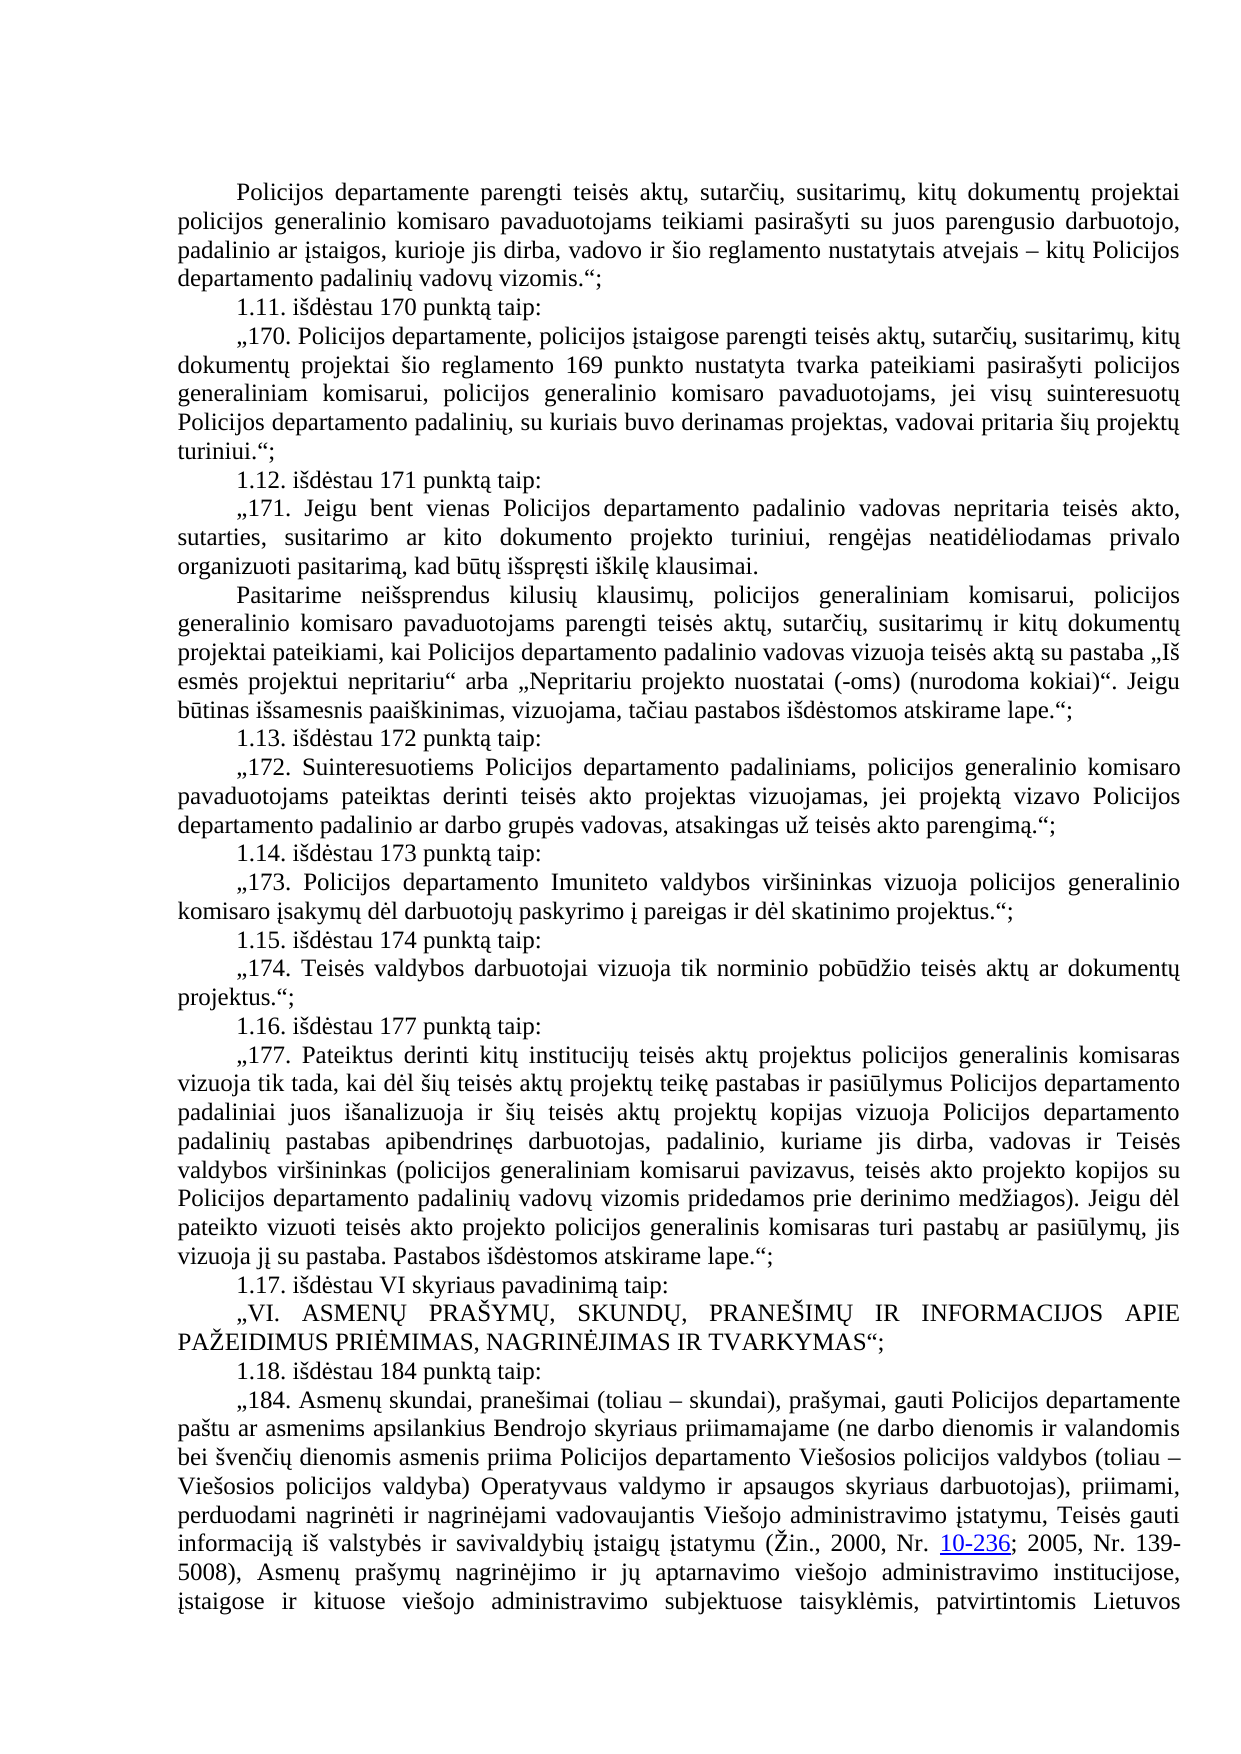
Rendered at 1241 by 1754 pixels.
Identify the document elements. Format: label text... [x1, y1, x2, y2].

text 1.18. išdėstau 184 punktą taip: [177, 1356, 1181, 1385]
text 1.17. išdėstau VI skyriaus pavadinimą taip: [177, 1270, 1181, 1298]
text „184. Asmenų skundai, pranešimai (toliau – skundai), prašymai, gauti Policijos departamente paštu ar asmenims apsilankius Bendrojo skyriaus priimamajame (ne darbo dienomis ir valandomis bei švenčių dienomis asmenis priima Policijos departamento Viešosios policijos valdybos (toliau – Viešosios policijos valdyba) Operatyvaus valdymo ir apsaugos skyriaus darbuotojas), priimami, perduodami nagrinėti ir nagrinėjami vadovaujantis Viešojo administravimo įstatymu, Teisės gauti informaciją iš valstybės ir savivaldybių įstaigų įstatymu (Žin., 2000, Nr. 10-236; 2005, Nr. 139-5008), Asmenų prašymų nagrinėjimo ir jų aptarnavimo viešojo administravimo institucijose, įstaigose ir kituose viešojo administravimo subjektuose taisyklėmis, patvirtintomis Lietuvos [177, 1385, 1181, 1615]
text 1.16. išdėstau 177 punktą taip: [177, 1011, 1181, 1040]
text Pasitarime neišsprendus kilusių klausimų, policijos generaliniam komisarui, policijos generalinio komisaro pavaduotojams parengti teisės aktų, sutarčių, susitarimų ir kitų dokumentų projektai pateikiami, kai Policijos departamento padalinio vadovas vizuoja teisės aktą su pastaba „Iš esmės projektui nepritariu“ arba „Nepritariu projekto nuostatai (-oms) (nurodoma kokiai)“. Jeigu būtinas išsamesnis paaiškinimas, vizuojama, tačiau pastabos išdėstomos atskirame lape.“; [177, 580, 1181, 723]
text „174. Teisės valdybos darbuotojai vizuoja tik norminio pobūdžio teisės aktų ar dokumentų projektus.“; [177, 953, 1181, 1011]
text „177. Pateiktus derinti kitų institucijų teisės aktų projektus policijos generalinis komisaras vizuoja tik tada, kai dėl šių teisės aktų projektų teikę pastabas ir pasiūlymus Policijos departamento padaliniai juos išanalizuoja ir šių teisės aktų projektų kopijas vizuoja Policijos departamento padalinių pastabas apibendrinęs darbuotojas, padalinio, kuriame jis dirba, vadovas ir Teisės valdybos viršininkas (policijos generaliniam komisarui pavizavus, teisės akto projekto kopijos su Policijos departamento padalinių vadovų vizomis pridedamos prie derinimo medžiagos). Jeigu dėl pateikto vizuoti teisės akto projekto policijos generalinis komisaras turi pastabų ar pasiūlymų, jis vizuoja jį su pastaba. Pastabos išdėstomos atskirame lape.“; [177, 1040, 1181, 1270]
text „171. Jeigu bent vienas Policijos departamento padalinio vadovas nepritaria teisės akto, sutarties, susitarimo ar kito dokumento projekto turiniui, rengėjas neatidėliodamas privalo organizuoti pasitarimą, kad būtų išspręsti iškilę klausimai. [177, 493, 1181, 580]
text Policijos departamente parengti teisės aktų, sutarčių, susitarimų, kitų dokumentų projektai policijos generalinio komisaro pavaduotojams teikiami pasirašyti su juos parengusio darbuotojo, padalinio ar įstaigos, kurioje jis dirba, vadovo ir šio reglamento nustatytais atvejais – kitų Policijos departamento padalinių vadovų vizomis.“; [177, 177, 1181, 292]
text „170. Policijos departamente, policijos įstaigose parengti teisės aktų, sutarčių, susitarimų, kitų dokumentų projektai šio reglamento 169 punkto nustatyta tvarka pateikiami pasirašyti policijos generaliniam komisarui, policijos generalinio komisaro pavaduotojams, jei visų suinteresuotų Policijos departamento padalinių, su kuriais buvo derinamas projektas, vadovai pritaria šių projektų turiniui.“; [177, 321, 1181, 465]
text 1.11. išdėstau 170 punktą taip: [177, 292, 1181, 321]
text 1.15. išdėstau 174 punktą taip: [177, 925, 1181, 953]
text „VI. ASMENŲ PRAŠYMŲ, SKUNDŲ, PRANEŠIMŲ IR Informacijos apie pažeidimus priėmimas, NAGRINĖJIMAS ir tvarkymas“; [177, 1298, 1181, 1356]
text „172. Suinteresuotiems Policijos departamento padaliniams, policijos generalinio komisaro pavaduotojams pateiktas derinti teisės akto projektas vizuojamas, jei projektą vizavo Policijos departamento padalinio ar darbo grupės vadovas, atsakingas už teisės akto parengimą.“; [177, 752, 1181, 838]
text 1.12. išdėstau 171 punktą taip: [177, 465, 1181, 493]
text 1.13. išdėstau 172 punktą taip: [177, 723, 1181, 752]
text 1.14. išdėstau 173 punktą taip: [177, 838, 1181, 867]
text „173. Policijos departamento Imuniteto valdybos viršininkas vizuoja policijos generalinio komisaro įsakymų dėl darbuotojų paskyrimo į pareigas ir dėl skatinimo projektus.“; [177, 867, 1181, 925]
